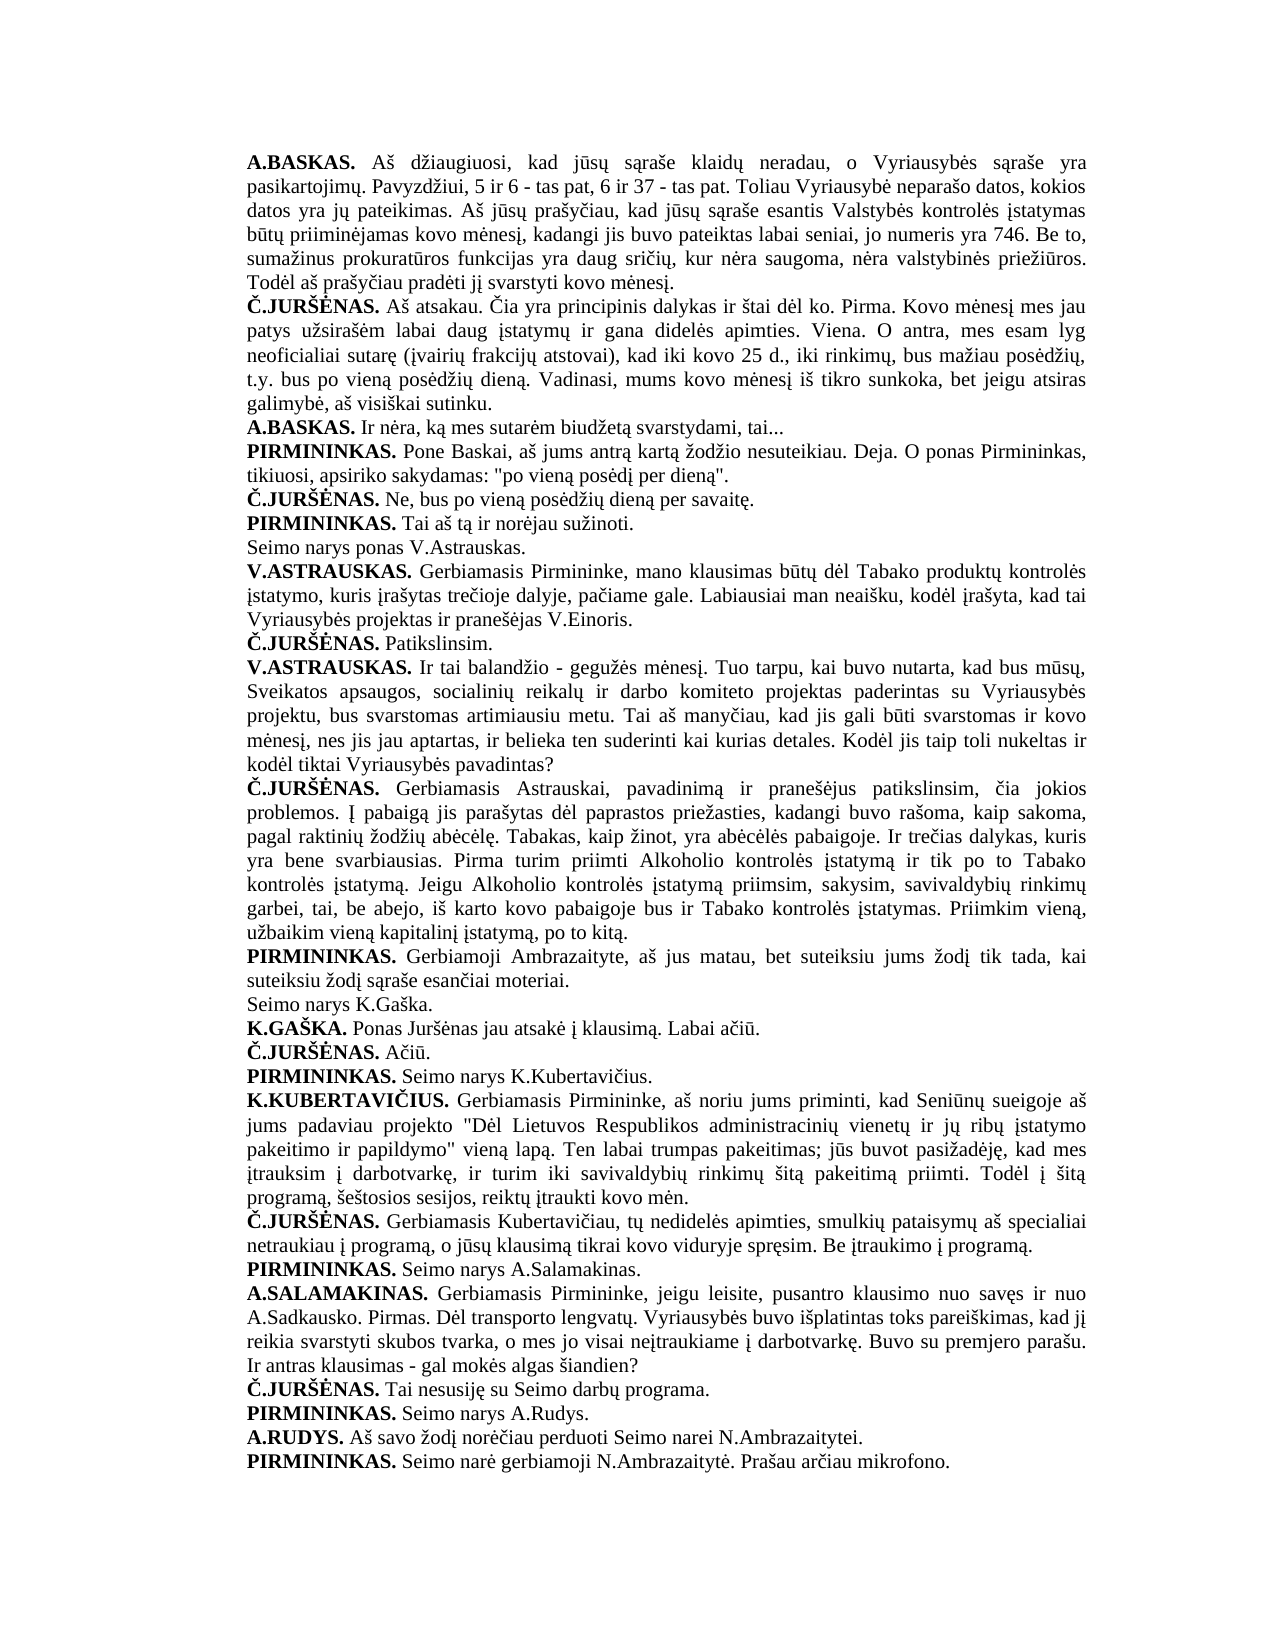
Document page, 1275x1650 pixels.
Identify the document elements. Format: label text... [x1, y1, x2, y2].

text PIRMININKAS. Gerbiamoji Ambrazaityte, aš jus matau, bet suteiksiu jums žodį tik tada, kai suteiksiu žodį sąraše esančiai moteriai. [247, 944, 1087, 992]
text PIRMININKAS. Pone Baskai, aš jums antrą kartą žodžio nesuteikiau. Deja. O ponas Pirmininkas, tikiuosi, apsiriko sakydamas: "po vieną posėdį per dieną". [247, 439, 1087, 487]
text Č.JURŠĖNAS. Gerbiamasis Kubertavičiau, tų nedidelės apimties, smulkių pataisymų aš specialiai netraukiau į programą, o jūsų klausimą tikrai kovo viduryje spręsim. Be įtraukimo į programą. [247, 1209, 1087, 1257]
text A.RUDYS. Aš savo žodį norėčiau perduoti Seimo narei N.Ambrazaitytei. [247, 1425, 1087, 1449]
text PIRMININKAS. Seimo narė gerbiamoji N.Ambrazaitytė. Prašau arčiau mikrofono. [247, 1449, 1087, 1473]
text Č.JURŠĖNAS. Ne, bus po vieną posėdžių dieną per savaitę. [247, 487, 1087, 511]
text PIRMININKAS. Seimo narys A.Rudys. [247, 1401, 1087, 1425]
text Č.JURŠĖNAS. Patikslinsim. [247, 631, 1087, 655]
text K.KUBERTAVIČIUS. Gerbiamasis Pirmininke, aš noriu jums priminti, kad Seniūnų sueigoje aš jums padaviau projekto "Dėl Lietuvos Respublikos administracinių vienetų ir jų ribų įstatymo pakeitimo ir papildymo" vieną lapą. Ten labai trumpas pakeitimas; jūs buvot pasižadėję, kad mes įtrauksim į darbotvarkę, ir turim iki savivaldybių rinkimų šitą pakeitimą priimti. Todėl į šitą programą, šeštosios sesijos, reiktų įtraukti kovo mėn. [247, 1088, 1087, 1209]
text Seimo narys K.Gaška. [247, 992, 1087, 1016]
text PIRMININKAS. Seimo narys A.Salamakinas. [247, 1257, 1087, 1281]
text Č.JURŠĖNAS. Ačiū. [247, 1040, 1087, 1064]
text PIRMININKAS. Seimo narys K.Kubertavičius. [247, 1064, 1087, 1088]
text A.SALAMAKINAS. Gerbiamasis Pirmininke, jeigu leisite, pusantro klausimo nuo savęs ir nuo A.Sadkausko. Pirmas. Dėl transporto lengvatų. Vyriausybės buvo išplatintas toks pareiškimas, kad jį reikia svarstyti skubos tvarka, o mes jo visai neįtraukiame į darbotvarkę. Buvo su premjero parašu. Ir antras klausimas - gal mokės algas šiandien? [247, 1281, 1087, 1377]
text A.BASKAS. Aš džiaugiuosi, kad jūsų sąraše klaidų neradau, o Vyriausybės sąraše yra pasikartojimų. Pavyzdžiui, 5 ir 6 - tas pat, 6 ir 37 - tas pat. Toliau Vyriausybė neparašo datos, kokios datos yra jų pateikimas. Aš jūsų prašyčiau, kad jūsų sąraše esantis Valstybės kontrolės įstatymas būtų priiminėjamas kovo mėnesį, kadangi jis buvo pateiktas labai seniai, jo numeris yra 746. Be to, sumažinus prokuratūros funkcijas yra daug sričių, kur nėra saugoma, nėra valstybinės priežiūros. Todėl aš prašyčiau pradėti jį svarstyti kovo mėnesį. [247, 150, 1087, 294]
text Č.JURŠĖNAS. Gerbiamasis Astrauskai, pavadinimą ir pranešėjus patikslinsim, čia jokios problemos. Į pabaigą jis parašytas dėl paprastos priežasties, kadangi buvo rašoma, kaip sakoma, pagal raktinių žodžių abėcėlę. Tabakas, kaip žinot, yra abėcėlės pabaigoje. Ir trečias dalykas, kuris yra bene svarbiausias. Pirma turim priimti Alkoholio kontrolės įstatymą ir tik po to Tabako kontrolės įstatymą. Jeigu Alkoholio kontrolės įstatymą priimsim, sakysim, savivaldybių rinkimų garbei, tai, be abejo, iš karto kovo pabaigoje bus ir Tabako kontrolės įstatymas. Priimkim vieną, užbaikim vieną kapitalinį įstatymą, po to kitą. [247, 776, 1087, 944]
text V.ASTRAUSKAS. Ir tai balandžio - gegužės mėnesį. Tuo tarpu, kai buvo nutarta, kad bus mūsų, Sveikatos apsaugos, socialinių reikalų ir darbo komiteto projektas paderintas su Vyriausybės projektu, bus svarstomas artimiausiu metu. Tai aš manyčiau, kad jis gali būti svarstomas ir kovo mėnesį, nes jis jau aptartas, ir belieka ten suderinti kai kurias detales. Kodėl jis taip toli nukeltas ir kodėl tiktai Vyriausybės pavadintas? [247, 655, 1087, 776]
text V.ASTRAUSKAS. Gerbiamasis Pirmininke, mano klausimas būtų dėl Tabako produktų kontrolės įstatymo, kuris įrašytas trečioje dalyje, pačiame gale. Labiausiai man neaišku, kodėl įrašyta, kad tai Vyriausybės projektas ir pranešėjas V.Einoris. [247, 559, 1087, 631]
text Č.JURŠĖNAS. Tai nesusiję su Seimo darbų programa. [247, 1377, 1087, 1401]
text Č.JURŠĖNAS. Aš atsakau. Čia yra principinis dalykas ir štai dėl ko. Pirma. Kovo mėnesį mes jau patys užsirašėm labai daug įstatymų ir gana didelės apimties. Viena. O antra, mes esam lyg neoficialiai sutarę (įvairių frakcijų atstovai), kad iki kovo 25 d., iki rinkimų, bus mažiau posėdžių, t.y. bus po vieną posėdžių dieną. Vadinasi, mums kovo mėnesį iš tikro sunkoka, bet jeigu atsiras galimybė, aš visiškai sutinku. [247, 294, 1087, 415]
text PIRMININKAS. Tai aš tą ir norėjau sužinoti. [247, 511, 1087, 535]
text Seimo narys ponas V.Astrauskas. [247, 535, 1087, 559]
text K.GAŠKA. Ponas Juršėnas jau atsakė į klausimą. Labai ačiū. [247, 1016, 1087, 1040]
text A.BASKAS. Ir nėra, ką mes sutarėm biudžetą svarstydami, tai... [247, 415, 1087, 439]
